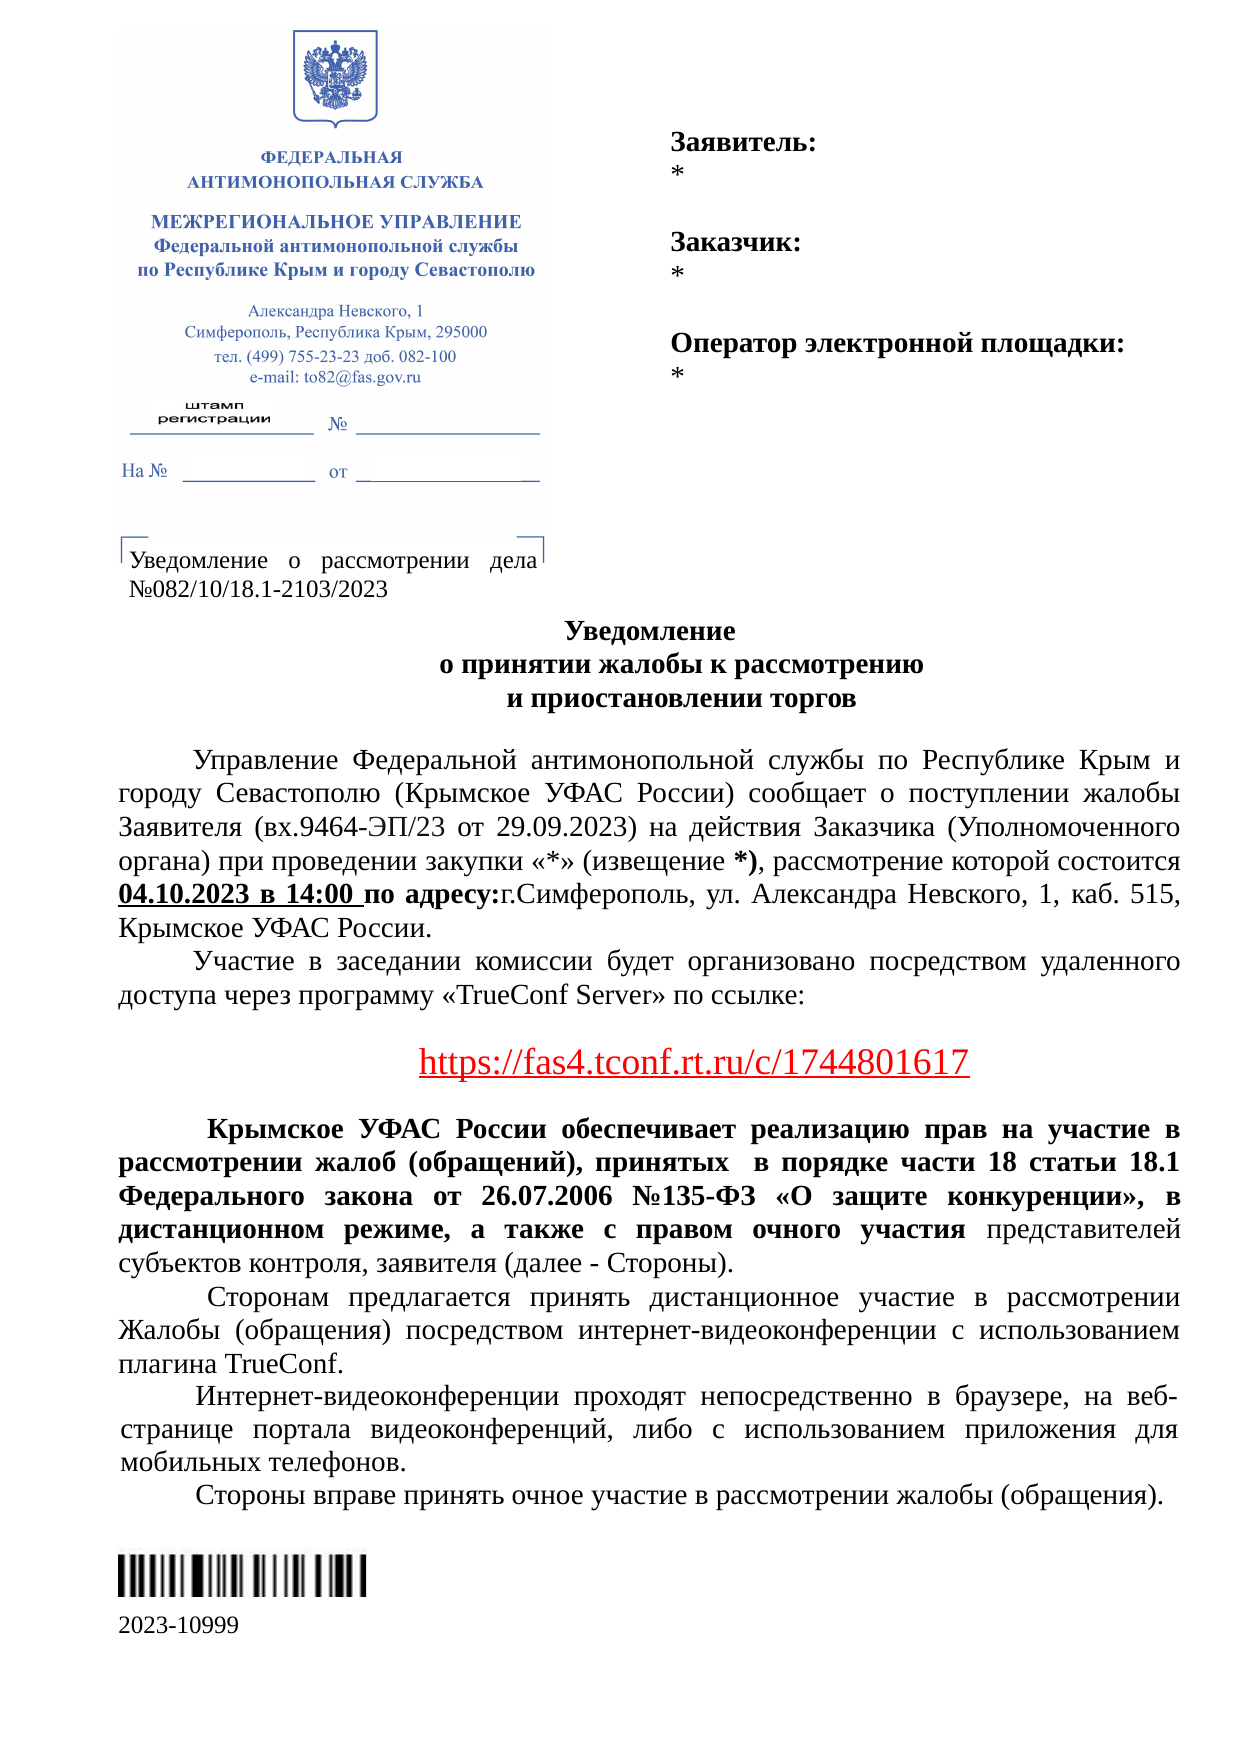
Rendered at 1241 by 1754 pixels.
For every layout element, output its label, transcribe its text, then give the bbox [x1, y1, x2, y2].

text Участие в заседании комиссии будет организовано посредством удаленного доступа через программу «TrueConf Server» по ссылке: [118, 943, 1181, 1010]
text Стороны вправе принять очное участие в рассмотрении жалобы (обращения). [120, 1478, 1179, 1511]
text Интернет-видеоконференции проходят непосредственно в браузере, на веб-странице портала видеоконференций, либо с использованием приложения для мобильных телефонов. [120, 1379, 1179, 1478]
table_header Заявитель: * Заказчик: * Оператор электронной площадки: * [664, 118, 1181, 555]
text https://fas4.tconf.rt.ru/c/1744801617 [118, 1039, 1181, 1082]
text Крымское УФАС России обеспечивает реализацию прав на участие в рассмотрении жалоб (обращений), принятых в порядке части 18 статьи 18.1 Федерального закона от 26.07.2006 №135-ФЗ «О защите конкуренции», в дистанционном режиме, а также с правом очного участия представителей субъектов контроля, заявителя (далее - Стороны). [118, 1111, 1181, 1279]
text Сторонам предлагается принять дистанционное участие в рассмотрении Жалобы (обращения) посредством интернет-видеоконференции с использованием плагина TrueConf. [118, 1279, 1181, 1379]
text [118, 613, 129, 646]
text Уведомление о рассмотрении дела №082/10/18.1-2103/2023 [129, 545, 537, 603]
text Управление Федеральной антимонопольной службы по Республике Крым и городу Севастополю (Крымское УФАС России) сообщает о поступлении жалобы Заявителя (вх.9464-ЭП/23 от 29.09.2023) на действия Заказчика (Уполномоченного органа) при проведении закупки «*» (извещение *), рассмотрение которой состоится 04.10.2023 в 14:00 по адресу:г.Симферополь, ул. Александра Невского, 1, каб. 515, Крымское УФАС России. [118, 742, 1181, 943]
picture [118, 1548, 367, 1597]
text Уведомление [537, 613, 1181, 646]
text о принятии жалобы к рассмотрению [118, 646, 1181, 680]
text и приостановлении торгов [118, 680, 1181, 713]
picture [118, 29, 550, 567]
